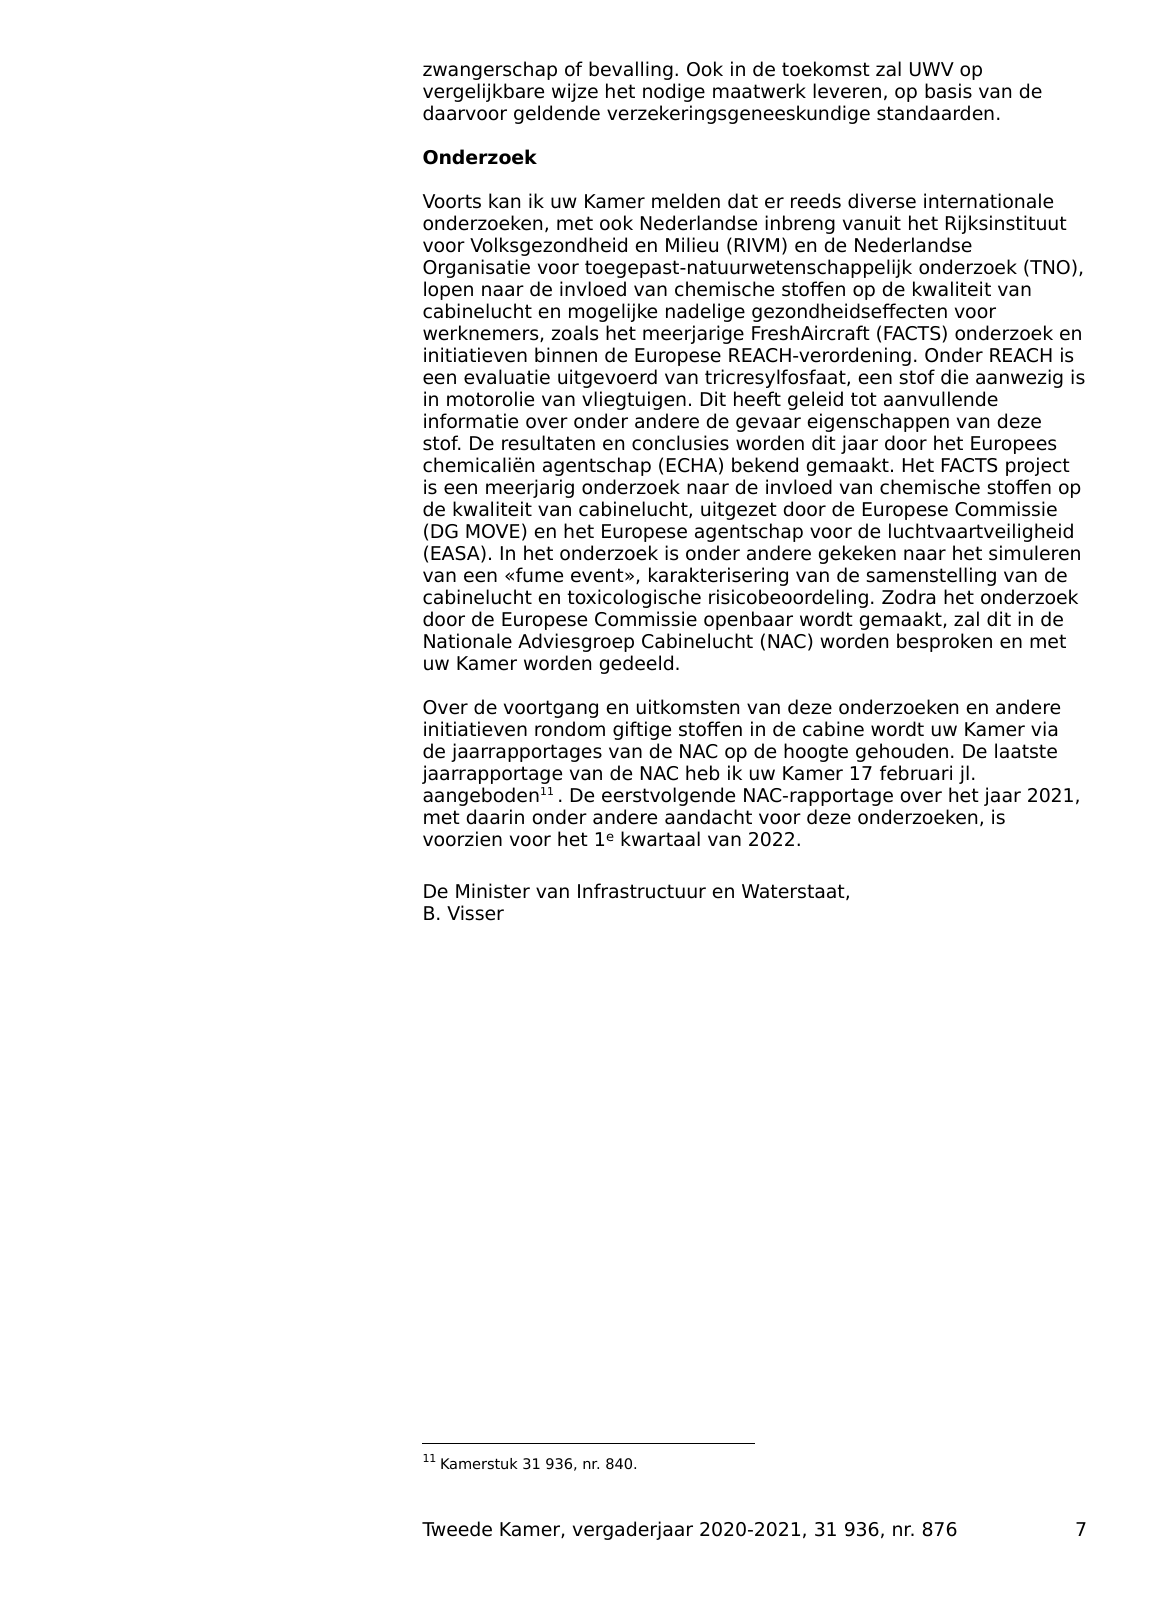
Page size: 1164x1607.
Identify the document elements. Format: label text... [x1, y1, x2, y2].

text zwangerschap of bevalling. Ook in de toekomst zal UWV op vergelijkbare wijze het nodige maatwerk leveren, op basis van de daarvoor geldende verzekeringsgeneeskundige standaarden. [422, 59, 1087, 125]
text De Minister van Infrastructuur en Waterstaat, B. Visser [422, 881, 1087, 925]
text Voorts kan ik uw Kamer melden dat er reeds diverse internationale onderzoeken, met ook Nederlandse inbreng vanuit het Rijksinstituut voor Volksgezondheid en Milieu (RIVM) en de Nederlandse Organisatie voor toegepast-natuurwetenschappelijk onderzoek (TNO), lopen naar de invloed van chemische stoffen op de kwaliteit van cabinelucht en mogelijke nadelige gezondheidseffecten voor werknemers, zoals het meerjarige FreshAircraft (FACTS) onderzoek en initiatieven binnen de Europese REACH-verordening. Onder REACH is een evaluatie uitgevoerd van tricresylfosfaat, een stof die aanwezig is in motorolie van vliegtuigen. Dit heeft geleid tot aanvullende informatie over onder andere de gevaar eigenschappen van deze stof. De resultaten en conclusies worden dit jaar door het Europees chemicaliën agentschap (ECHA) bekend gemaakt. Het FACTS project is een meerjarig onderzoek naar de invloed van chemische stoffen op de kwaliteit van cabinelucht, uitgezet door de Europese Commissie (DG MOVE) en het Europese agentschap voor de luchtvaartveiligheid (EASA). In het onderzoek is onder andere gekeken naar het simuleren van een «fume event», karakterisering van de samenstelling van de cabinelucht en toxicologische risicobeoordeling. Zodra het onderzoek door de Europese Commissie openbaar wordt gemaakt, zal dit in de Nationale Adviesgroep Cabinelucht (NAC) worden besproken en met uw Kamer worden gedeeld. [422, 191, 1087, 675]
text Over de voortgang en uitkomsten van deze onderzoeken en andere initiatieven rondom giftige stoffen in de cabine wordt uw Kamer via de jaarrapportages van de NAC op de hoogte gehouden. De laatste jaarrapportage van de NAC heb ik uw Kamer 17 februari jl. aangeboden. De eerstvolgende NAC-rapportage over het jaar 2021, met daarin onder andere aandacht voor deze onderzoeken, is voorzien voor het 1e kwartaal van 2022. [422, 697, 1087, 851]
subtitle Onderzoek [422, 147, 1087, 169]
text Kamerstuk 31 936, nr. 840. [422, 1452, 1087, 1474]
